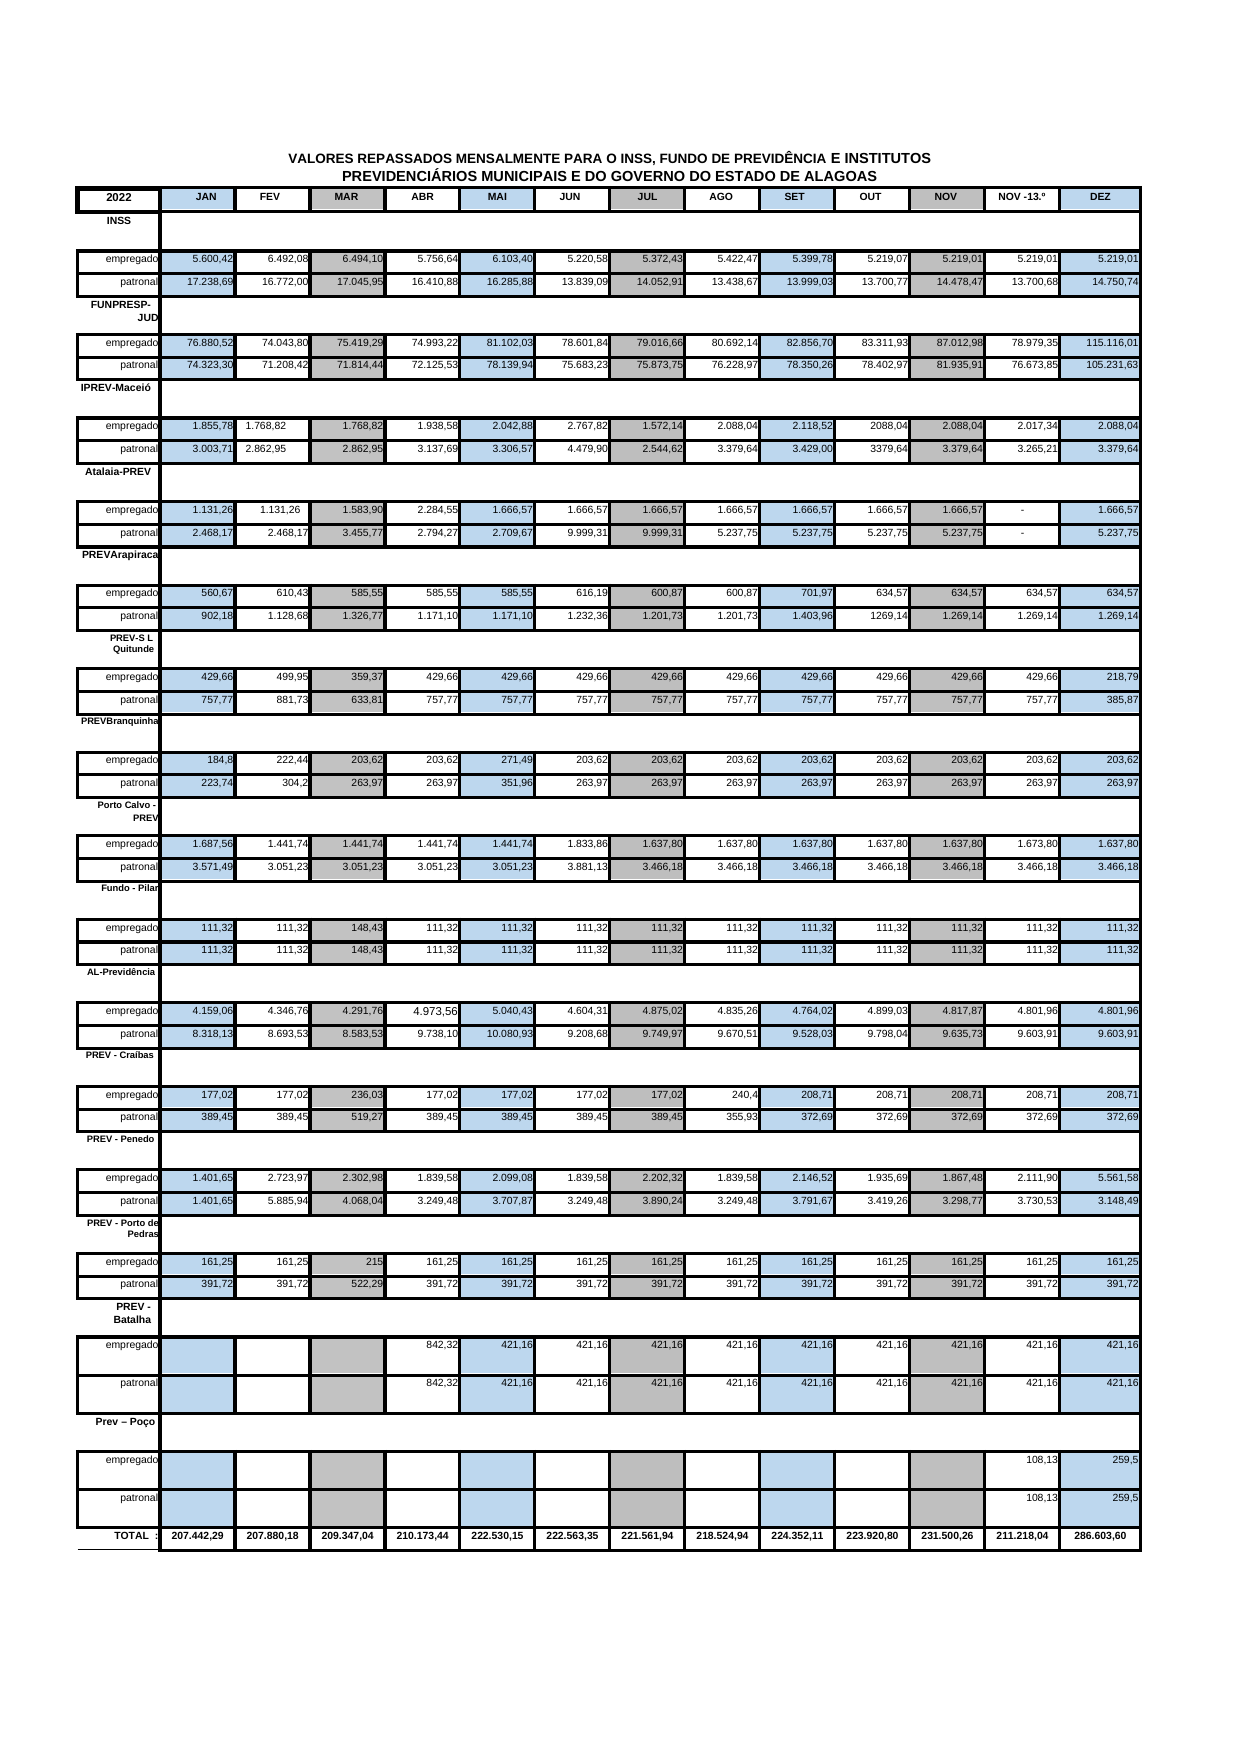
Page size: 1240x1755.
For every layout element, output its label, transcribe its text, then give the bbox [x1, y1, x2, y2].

table_cell [835, 632, 910, 667]
table_cell [235, 1050, 310, 1085]
table_cell 224.352,11 [761, 1529, 833, 1549]
table_cell [162, 1491, 233, 1526]
table_cell [686, 1491, 758, 1526]
table_cell 2.709,67 [461, 526, 533, 545]
table_cell 74.043,80 [237, 336, 308, 356]
table_cell 421,16 [986, 1339, 1058, 1373]
table_cell [461, 1453, 533, 1488]
table_cell patronal [79, 860, 158, 879]
table_cell 3.455,77 [312, 526, 383, 545]
table_cell 421,16 [836, 1377, 908, 1412]
table_cell 8.693,53 [237, 1027, 308, 1047]
table_cell patronal [79, 693, 158, 712]
table_cell [162, 716, 235, 751]
table_cell [162, 1217, 235, 1252]
table_cell [535, 465, 610, 500]
table_cell 4.973,56 [387, 1004, 458, 1024]
table_cell [760, 1133, 835, 1168]
table_cell 72.125,53 [387, 359, 458, 378]
table_cell 5.219,01 [986, 253, 1058, 272]
table_cell [162, 799, 235, 834]
table_cell 429,66 [387, 670, 458, 690]
table_cell [235, 298, 310, 333]
table_cell 203,62 [1061, 754, 1139, 773]
table_cell 634,57 [911, 587, 983, 606]
table_cell empregado [79, 754, 158, 773]
table_cell [385, 1133, 460, 1168]
table_cell [685, 1133, 760, 1168]
table_cell [536, 1491, 608, 1526]
table_cell PREVArapiraca [78, 549, 158, 583]
table_cell empregado [79, 336, 158, 356]
table_cell 80.692,14 [686, 336, 758, 356]
table_cell 421,16 [761, 1377, 833, 1412]
table_cell Prev – Poço [78, 1415, 158, 1450]
table_cell 148,43 [312, 921, 383, 940]
table_cell 263,97 [986, 776, 1058, 796]
table_cell 842,32 [387, 1339, 458, 1373]
table_cell [535, 966, 610, 1001]
table_cell [910, 966, 985, 1001]
table_cell [235, 1133, 310, 1168]
table_header NOV [911, 189, 983, 209]
table_cell FUNPRESP- JUD [78, 298, 158, 333]
table_cell 429,66 [686, 670, 758, 690]
table_cell 757,77 [761, 693, 833, 712]
table_cell [685, 799, 760, 834]
table_cell [835, 716, 910, 751]
table_cell [910, 465, 985, 500]
table_cell 1269,14 [836, 609, 908, 629]
table_cell 585,55 [461, 587, 533, 606]
table_cell [685, 1415, 760, 1450]
table_cell 6.494,10 [312, 253, 383, 272]
table_cell [1060, 966, 1139, 1001]
table_cell 3.881,13 [536, 860, 608, 879]
table_cell [760, 883, 835, 918]
table_cell 2.088,04 [911, 420, 983, 439]
table_cell [310, 632, 385, 667]
table_header AGO [686, 189, 758, 209]
table_cell [910, 1217, 985, 1252]
table_cell 223,74 [162, 776, 233, 796]
table_cell 372,69 [911, 1111, 983, 1130]
table_cell 207.880,18 [237, 1529, 308, 1549]
table_cell [685, 1300, 760, 1335]
table_cell 2.794,27 [387, 526, 458, 545]
table_cell [910, 381, 985, 416]
table_cell patronal [79, 275, 158, 295]
table_cell 208,71 [761, 1088, 833, 1107]
table_cell 177,02 [162, 1088, 233, 1107]
table_cell 1.232,36 [536, 609, 608, 629]
table_cell 210.173,44 [387, 1529, 458, 1549]
table_cell 111,32 [1061, 944, 1139, 963]
table_cell [835, 549, 910, 583]
table_cell 111,32 [761, 944, 833, 963]
table_cell 3.571,49 [162, 860, 233, 879]
table_cell [237, 1339, 308, 1373]
table_cell [911, 1491, 983, 1526]
table_cell 372,69 [986, 1111, 1058, 1130]
table_cell 3.890,24 [611, 1194, 683, 1214]
table_cell [460, 381, 535, 416]
table_cell 9.208,68 [536, 1027, 608, 1047]
table_cell [910, 883, 985, 918]
table_cell 1.666,57 [911, 503, 983, 523]
table_cell [835, 799, 910, 834]
table_cell [385, 883, 460, 918]
table_cell [535, 213, 610, 249]
table_cell [460, 966, 535, 1001]
table_cell 111,32 [911, 921, 983, 940]
table_cell empregado [79, 921, 158, 940]
table_cell [910, 549, 985, 583]
table_cell 259,5 [1061, 1453, 1139, 1488]
table_cell patronal [79, 1491, 158, 1526]
table_cell 78.601,84 [536, 336, 608, 356]
table_cell 429,66 [461, 670, 533, 690]
table_cell patronal [79, 1278, 158, 1297]
table_cell [387, 1453, 458, 1488]
table_cell 421,16 [1061, 1339, 1139, 1373]
table_cell [910, 1133, 985, 1168]
table_cell 429,66 [536, 670, 608, 690]
table_cell [162, 465, 235, 500]
table_cell 14.750,74 [1061, 275, 1139, 295]
table_cell [310, 1050, 385, 1085]
table_cell [460, 549, 535, 583]
table_cell 76.228,97 [686, 359, 758, 378]
table_cell 82.856,70 [761, 336, 833, 356]
table_cell [235, 1300, 310, 1335]
table_cell [162, 1339, 233, 1373]
table_cell [910, 632, 985, 667]
table_cell [685, 883, 760, 918]
table_cell 71.208,42 [237, 359, 308, 378]
table_cell 5.422,47 [686, 253, 758, 272]
table_cell 79.016,66 [611, 336, 683, 356]
table_cell 1.935,69 [836, 1171, 908, 1191]
table_cell [610, 1415, 685, 1450]
table_cell 222.563,35 [536, 1529, 608, 1549]
table_cell [760, 799, 835, 834]
table_cell empregado [79, 1004, 158, 1024]
table_cell 3.379,64 [686, 442, 758, 462]
table_header ABR [387, 189, 458, 209]
table_cell [611, 1453, 683, 1488]
table_cell [237, 1377, 308, 1412]
table_cell 215 [312, 1255, 383, 1274]
table_cell 391,72 [611, 1278, 683, 1297]
table_cell empregado [79, 1255, 158, 1274]
table_cell 1.403,96 [761, 609, 833, 629]
table_cell 221.561,94 [611, 1529, 683, 1549]
table_cell [1060, 716, 1139, 751]
table_cell TOTAL : [78, 1529, 158, 1549]
table_cell [310, 1415, 385, 1450]
table_cell 161,25 [162, 1255, 233, 1274]
table_cell 81.935,91 [911, 359, 983, 378]
table_cell 2088,04 [836, 420, 908, 439]
text VALORES REPASSADOS MENSALMENTE PARA O INSS, FUNDO DE PREVIDÊNCIA E INSTITUTOS PREVIDENCIÁRIOS MUNICIPAIS E DO GOVERNO DO ESTADO DE ALAGOAS [281, 150, 938, 185]
table_cell 3.249,48 [387, 1194, 458, 1214]
table_cell 2.146,52 [761, 1171, 833, 1191]
table_cell 108,13 [986, 1453, 1058, 1488]
table_cell 161,25 [836, 1255, 908, 1274]
table_cell 391,72 [461, 1278, 533, 1297]
table_cell 2.468,17 [162, 526, 233, 545]
table_cell 1.637,80 [686, 837, 758, 857]
table_cell 3.466,18 [911, 860, 983, 879]
table_cell 522,29 [312, 1278, 383, 1297]
table_cell [385, 1217, 460, 1252]
table_cell [162, 213, 235, 249]
table_cell 5.220,58 [536, 253, 608, 272]
table_cell 111,32 [536, 944, 608, 963]
table_cell 519,27 [312, 1111, 383, 1130]
table_cell empregado [79, 1171, 158, 1191]
table_cell [535, 1133, 610, 1168]
table_cell 421,16 [461, 1339, 533, 1373]
table_cell [685, 966, 760, 1001]
table_cell 391,72 [237, 1278, 308, 1297]
table_cell [387, 1491, 458, 1526]
table_cell 3.730,53 [986, 1194, 1058, 1214]
table_cell 4.764,02 [761, 1004, 833, 1024]
table_cell empregado [79, 1088, 158, 1107]
table_cell 263,97 [686, 776, 758, 796]
table_cell 610,43 [237, 587, 308, 606]
table_cell [685, 1217, 760, 1252]
table_cell 3.051,23 [237, 860, 308, 879]
table_cell 385,87 [1061, 693, 1139, 712]
table_cell 111,32 [686, 921, 758, 940]
table_cell [535, 1300, 610, 1335]
table_cell 5.237,75 [686, 526, 758, 545]
table_cell [985, 1050, 1060, 1085]
table_cell 3.051,23 [461, 860, 533, 879]
table_cell [985, 716, 1060, 751]
table_cell 389,45 [536, 1111, 608, 1130]
table_cell [312, 1491, 383, 1526]
table_cell 757,77 [536, 693, 608, 712]
table_cell [610, 298, 685, 333]
table_cell [760, 213, 835, 249]
table_cell [685, 213, 760, 249]
table_cell [985, 298, 1060, 333]
table_cell 421,16 [611, 1339, 683, 1373]
table_cell 208,71 [986, 1088, 1058, 1107]
table_cell [310, 1133, 385, 1168]
table_cell 421,16 [986, 1377, 1058, 1412]
table_cell 5.237,75 [836, 526, 908, 545]
table_cell 87.012,98 [911, 336, 983, 356]
table_cell 271,49 [461, 754, 533, 773]
table_cell 391,72 [911, 1278, 983, 1297]
table_cell [312, 1377, 383, 1412]
table_cell 304,2 [237, 776, 308, 796]
table_cell 2.099,08 [461, 1171, 533, 1191]
table_cell 389,45 [387, 1111, 458, 1130]
table_cell empregado [79, 587, 158, 606]
table_cell [985, 381, 1060, 416]
table_cell 2.302,98 [312, 1171, 383, 1191]
table_cell [235, 465, 310, 500]
table_cell 111,32 [611, 921, 683, 940]
table_cell [460, 883, 535, 918]
table_cell 76.673,85 [986, 359, 1058, 378]
table_cell 231.500,26 [911, 1529, 983, 1549]
table_cell [535, 298, 610, 333]
table_cell [235, 213, 310, 249]
table_cell 105.231,63 [1061, 359, 1139, 378]
table_cell [536, 1453, 608, 1488]
table_cell [312, 1453, 383, 1488]
table_cell 203,62 [611, 754, 683, 773]
table_cell 421,16 [611, 1377, 683, 1412]
table_cell [760, 1415, 835, 1450]
table_header MAR [312, 189, 383, 209]
table_cell patronal [79, 442, 158, 462]
table_cell [1060, 632, 1139, 667]
table_cell patronal [79, 1111, 158, 1130]
table_cell 633,81 [312, 693, 383, 712]
table_cell 9.738,10 [387, 1027, 458, 1047]
table_cell [835, 966, 910, 1001]
table_cell 5.237,75 [1061, 526, 1139, 545]
table_cell 1.583,90 [312, 503, 383, 523]
table_cell 208,71 [1061, 1088, 1139, 1107]
table_cell 6.103,40 [461, 253, 533, 272]
table_cell [611, 1491, 683, 1526]
table_cell 263,97 [911, 776, 983, 796]
table_cell 111,32 [986, 921, 1058, 940]
table_cell 16.285,88 [461, 275, 533, 295]
table_cell [835, 1300, 910, 1335]
table_cell 2.862,95 [237, 442, 308, 462]
table_cell 4.159,06 [162, 1004, 233, 1024]
table_cell 1.855,78 [162, 420, 233, 439]
table_cell 1.637,80 [761, 837, 833, 857]
table_cell 1.131,26 [237, 503, 308, 523]
table_cell 17.238,69 [162, 275, 233, 295]
table_cell patronal [79, 609, 158, 629]
table_cell [385, 381, 460, 416]
table_cell 78.402,97 [836, 359, 908, 378]
table_cell 2.767,82 [536, 420, 608, 439]
table_cell 111,32 [237, 944, 308, 963]
table_cell [385, 966, 460, 1001]
table_cell [910, 1050, 985, 1085]
table_cell 1.666,57 [461, 503, 533, 523]
table_cell 3.298,77 [911, 1194, 983, 1214]
table_cell [1060, 1050, 1139, 1085]
table_cell 13.700,77 [836, 275, 908, 295]
table_cell [385, 549, 460, 583]
table_cell AL-Previdência [78, 966, 158, 1001]
table_cell [760, 1300, 835, 1335]
table_cell 757,77 [387, 693, 458, 712]
table_cell 1.572,14 [611, 420, 683, 439]
table_cell 1.441,74 [237, 837, 308, 857]
table_cell empregado [79, 837, 158, 857]
table_cell [760, 716, 835, 751]
table_cell 1.666,57 [836, 503, 908, 523]
table_cell [460, 1300, 535, 1335]
table_cell [310, 298, 385, 333]
table_cell 9.999,31 [536, 526, 608, 545]
table_cell [910, 298, 985, 333]
table_cell 78.139,94 [461, 359, 533, 378]
table_cell 1.839,58 [686, 1171, 758, 1191]
table_cell 3.265,21 [986, 442, 1058, 462]
table_cell 3.466,18 [611, 860, 683, 879]
table_cell 111,32 [461, 944, 533, 963]
table_cell [835, 1133, 910, 1168]
table_cell [610, 1133, 685, 1168]
table_cell 1.269,14 [986, 609, 1058, 629]
table_cell 1.768,82 [237, 420, 308, 439]
table_cell 616,19 [536, 587, 608, 606]
table_cell 4.899,03 [836, 1004, 908, 1024]
table_cell [535, 1050, 610, 1085]
table_cell empregado [79, 253, 158, 272]
table_cell [162, 381, 235, 416]
table_cell [162, 1415, 235, 1450]
table_cell 263,97 [761, 776, 833, 796]
table_cell 9.528,03 [761, 1027, 833, 1047]
table_cell 1.201,73 [611, 609, 683, 629]
table_cell [760, 381, 835, 416]
table_cell [460, 465, 535, 500]
table_cell [1060, 799, 1139, 834]
table_cell 5.237,75 [911, 526, 983, 545]
table_cell 2.202,32 [611, 1171, 683, 1191]
table_cell [685, 298, 760, 333]
table_cell 74.323,30 [162, 359, 233, 378]
table_cell [836, 1453, 908, 1488]
table_cell 177,02 [461, 1088, 533, 1107]
table_cell 1.441,74 [312, 837, 383, 857]
table_cell 1.938,58 [387, 420, 458, 439]
table_cell 14.052,91 [611, 275, 683, 295]
table_cell 3.148,49 [1061, 1194, 1139, 1214]
table_cell 236,03 [312, 1088, 383, 1107]
table_cell 218.524,94 [686, 1529, 758, 1549]
table_cell 4.875,02 [611, 1004, 683, 1024]
table_cell 3379,64 [836, 442, 908, 462]
table_cell Fundo - Pilar [78, 883, 158, 918]
table_cell 351,96 [461, 776, 533, 796]
table_cell 1.833,86 [536, 837, 608, 857]
table_cell PREV - Porto de Pedras [78, 1217, 158, 1252]
table_cell 223.920,80 [836, 1529, 908, 1549]
table_cell 78.350,26 [761, 359, 833, 378]
table_cell [985, 799, 1060, 834]
table_cell IPREV-Maceió [78, 381, 158, 416]
table_cell [535, 549, 610, 583]
table_cell [162, 1133, 235, 1168]
table_cell 4.346,76 [237, 1004, 308, 1024]
table_cell 161,25 [911, 1255, 983, 1274]
table_cell 391,72 [686, 1278, 758, 1297]
table_cell 9.798,04 [836, 1027, 908, 1047]
table_cell PREVBranquinha [78, 716, 158, 751]
table_cell 757,77 [836, 693, 908, 712]
table_cell [910, 799, 985, 834]
table_cell [760, 549, 835, 583]
table_cell [385, 1415, 460, 1450]
table_cell 372,69 [1061, 1111, 1139, 1130]
table_cell [1060, 1300, 1139, 1335]
table_cell 634,57 [986, 587, 1058, 606]
table_cell [235, 716, 310, 751]
table_cell 111,32 [461, 921, 533, 940]
table_cell [985, 549, 1060, 583]
table_cell [985, 1300, 1060, 1335]
table_cell 421,16 [911, 1377, 983, 1412]
table_cell 161,25 [611, 1255, 683, 1274]
table_cell [460, 1217, 535, 1252]
table_cell 2.468,17 [237, 526, 308, 545]
table_cell patronal [79, 776, 158, 796]
table_cell [685, 549, 760, 583]
table_cell 1.666,57 [536, 503, 608, 523]
table_cell [1060, 465, 1139, 500]
table_cell [761, 1491, 833, 1526]
table_cell 161,25 [686, 1255, 758, 1274]
table_cell 1.269,14 [911, 609, 983, 629]
table_cell 111,32 [237, 921, 308, 940]
table_cell 111,32 [686, 944, 758, 963]
table_cell 10.080,93 [461, 1027, 533, 1047]
table_cell 148,43 [312, 944, 383, 963]
table_cell [610, 799, 685, 834]
table_cell patronal [79, 526, 158, 545]
table_cell 263,97 [836, 776, 908, 796]
table_cell 3.306,57 [461, 442, 533, 462]
table_cell 207.442,29 [162, 1529, 233, 1549]
table_cell 1.839,58 [387, 1171, 458, 1191]
table_cell [910, 1415, 985, 1450]
table_cell 1.839,58 [536, 1171, 608, 1191]
table_cell [1060, 1217, 1139, 1252]
table_cell [385, 1050, 460, 1085]
table_cell [761, 1453, 833, 1488]
table_cell [610, 1050, 685, 1085]
table_cell [760, 632, 835, 667]
table_cell 13.700,68 [986, 275, 1058, 295]
table_cell 4.801,96 [1061, 1004, 1139, 1024]
table_cell 209.347,04 [312, 1529, 383, 1549]
table_header JAN [162, 189, 233, 209]
table_cell [1060, 381, 1139, 416]
table_cell 4.817,87 [911, 1004, 983, 1024]
table_cell PREV - Batalha [78, 1300, 158, 1335]
table_cell [985, 465, 1060, 500]
table_cell 4.604,31 [536, 1004, 608, 1024]
table_cell 389,45 [461, 1111, 533, 1130]
table_cell 3.249,48 [536, 1194, 608, 1214]
table_cell 161,25 [761, 1255, 833, 1274]
table_cell 391,72 [1061, 1278, 1139, 1297]
table_cell 177,02 [237, 1088, 308, 1107]
table_cell 391,72 [986, 1278, 1058, 1297]
table_cell 177,02 [387, 1088, 458, 1107]
table_cell 421,16 [836, 1339, 908, 1373]
table_cell [685, 381, 760, 416]
table_cell 161,25 [461, 1255, 533, 1274]
table_cell 75.873,75 [611, 359, 683, 378]
table_cell [535, 1415, 610, 1450]
table_cell 391,72 [761, 1278, 833, 1297]
table_cell empregado [79, 420, 158, 439]
table_cell 5.219,07 [836, 253, 908, 272]
table_cell 2.862,95 [312, 442, 383, 462]
table_cell PREV - Penedo [78, 1133, 158, 1168]
table_cell 203,62 [312, 754, 383, 773]
table_cell [1060, 298, 1139, 333]
table_cell [385, 465, 460, 500]
table_cell 1.666,57 [686, 503, 758, 523]
table_cell [162, 549, 235, 583]
table_cell [460, 213, 535, 249]
table_cell 757,77 [461, 693, 533, 712]
table_cell 9.635,73 [911, 1027, 983, 1047]
table_header JUN [536, 189, 608, 209]
table_cell PREV - Craíbas [78, 1050, 158, 1085]
table_cell 240,4 [686, 1088, 758, 1107]
table_cell 421,16 [686, 1377, 758, 1412]
table_cell 1.637,80 [911, 837, 983, 857]
table_cell [460, 799, 535, 834]
table_cell [911, 1453, 983, 1488]
table_cell 3.429,00 [761, 442, 833, 462]
table_cell 585,55 [312, 587, 383, 606]
table_cell 429,66 [911, 670, 983, 690]
table_cell [310, 381, 385, 416]
table_cell [685, 632, 760, 667]
table_cell 115.116,01 [1061, 336, 1139, 356]
table_cell [237, 1453, 308, 1488]
table_cell [1060, 1415, 1139, 1450]
table_cell 2.284,55 [387, 503, 458, 523]
table_cell 81.102,03 [461, 336, 533, 356]
table_cell [760, 966, 835, 1001]
table_cell patronal [79, 944, 158, 963]
table_cell [1060, 213, 1139, 249]
table_cell 701,97 [761, 587, 833, 606]
table_cell 184,8 [162, 754, 233, 773]
table_cell 5.756,64 [387, 253, 458, 272]
table_header 2022 [80, 191, 158, 209]
table_cell [162, 883, 235, 918]
table_cell [910, 1300, 985, 1335]
table_cell 421,16 [1061, 1377, 1139, 1412]
table_cell 16.410,88 [387, 275, 458, 295]
table_cell 421,16 [761, 1339, 833, 1373]
table_cell [760, 465, 835, 500]
table_cell 3.249,48 [686, 1194, 758, 1214]
table_cell 3.707,87 [461, 1194, 533, 1214]
table_cell 1.666,57 [611, 503, 683, 523]
table_cell 5.600,42 [162, 253, 233, 272]
table_header SET [761, 189, 833, 209]
table_cell [460, 298, 535, 333]
table_cell 2.017,34 [986, 420, 1058, 439]
table_cell 3.051,23 [312, 860, 383, 879]
table_cell 757,77 [911, 693, 983, 712]
table_cell 1.687,56 [162, 837, 233, 857]
table_cell 161,25 [1061, 1255, 1139, 1274]
table_cell 421,16 [461, 1377, 533, 1412]
table_cell 499,95 [237, 670, 308, 690]
table_cell 208,71 [836, 1088, 908, 1107]
table_cell [610, 381, 685, 416]
table_cell 3.137,69 [387, 442, 458, 462]
table_cell 600,87 [611, 587, 683, 606]
table_cell 3.051,23 [387, 860, 458, 879]
table_cell [985, 213, 1060, 249]
table_cell [835, 381, 910, 416]
table_cell [1060, 1133, 1139, 1168]
table_cell [312, 1339, 383, 1373]
table_cell [460, 1415, 535, 1450]
table_cell 4.291,76 [312, 1004, 383, 1024]
table_cell 14.478,47 [911, 275, 983, 295]
table_cell [835, 1050, 910, 1085]
table_cell [235, 966, 310, 1001]
table_cell 9.670,51 [686, 1027, 758, 1047]
table_cell 355,93 [686, 1111, 758, 1130]
table_cell [385, 632, 460, 667]
table_cell 5.219,01 [1061, 253, 1139, 272]
table_cell 391,72 [162, 1278, 233, 1297]
table_cell 286.603,60 [1061, 1529, 1139, 1549]
table_cell 203,62 [836, 754, 908, 773]
table_cell [535, 799, 610, 834]
table_cell [835, 1217, 910, 1252]
table_cell 1.673,80 [986, 837, 1058, 857]
table_cell 1.401,65 [162, 1194, 233, 1214]
table_cell 3.466,18 [836, 860, 908, 879]
table_cell [460, 1133, 535, 1168]
table_cell 111,32 [836, 921, 908, 940]
table_cell [835, 298, 910, 333]
table_cell [835, 883, 910, 918]
table_cell [610, 716, 685, 751]
table_cell 2.042,88 [461, 420, 533, 439]
table_cell [162, 1300, 235, 1335]
table_cell patronal [79, 1194, 158, 1214]
table_cell 757,77 [611, 693, 683, 712]
table_cell 757,77 [686, 693, 758, 712]
table_cell 208,71 [911, 1088, 983, 1107]
table_cell 1.269,14 [1061, 609, 1139, 629]
table_header MAI [461, 189, 533, 209]
table_cell 111,32 [611, 944, 683, 963]
table_cell [235, 883, 310, 918]
table_cell [910, 213, 985, 249]
table_cell [610, 966, 685, 1001]
table_cell 429,66 [162, 670, 233, 690]
table_cell 372,69 [761, 1111, 833, 1130]
table_cell [460, 716, 535, 751]
table_cell 83.311,93 [836, 336, 908, 356]
table_cell 161,25 [986, 1255, 1058, 1274]
table_cell 359,37 [312, 670, 383, 690]
table_cell 263,97 [1061, 776, 1139, 796]
table_cell [385, 716, 460, 751]
table_cell 429,66 [761, 670, 833, 690]
table_cell 177,02 [536, 1088, 608, 1107]
table_cell 203,62 [986, 754, 1058, 773]
table_cell 108,13 [986, 1491, 1058, 1526]
table_cell Atalaia-PREV [78, 465, 158, 500]
table_cell 1.867,48 [911, 1171, 983, 1191]
table_cell 263,97 [536, 776, 608, 796]
table_cell 203,62 [387, 754, 458, 773]
table_cell [835, 213, 910, 249]
table_cell [162, 1453, 233, 1488]
table_cell [610, 632, 685, 667]
table_cell [310, 213, 385, 249]
table_cell 389,45 [237, 1111, 308, 1130]
table_cell 757,77 [986, 693, 1058, 712]
table_cell [235, 1217, 310, 1252]
table_cell [461, 1491, 533, 1526]
table_cell [310, 1217, 385, 1252]
table_cell 13.999,03 [761, 275, 833, 295]
table_cell 259,5 [1061, 1491, 1139, 1526]
table_cell - [986, 526, 1058, 545]
table_cell 3.466,18 [686, 860, 758, 879]
table_cell 3.379,64 [911, 442, 983, 462]
table_cell 1.326,77 [312, 609, 383, 629]
table_cell 78.979,35 [986, 336, 1058, 356]
table_cell [610, 1300, 685, 1335]
table_cell 3.379,64 [1061, 442, 1139, 462]
table_cell [385, 1300, 460, 1335]
table_cell 421,16 [536, 1377, 608, 1412]
table_cell 2.088,04 [686, 420, 758, 439]
table_cell 2.111,90 [986, 1171, 1058, 1191]
table_header OUT [836, 189, 908, 209]
table_cell [460, 632, 535, 667]
table_cell [162, 632, 235, 667]
table_cell [385, 799, 460, 834]
table_cell 429,66 [986, 670, 1058, 690]
table_cell 9.603,91 [1061, 1027, 1139, 1047]
table_cell 1.666,57 [1061, 503, 1139, 523]
table_cell 74.993,22 [387, 336, 458, 356]
table_cell 111,32 [986, 944, 1058, 963]
table_cell [835, 465, 910, 500]
table_cell 218,79 [1061, 670, 1139, 690]
table_cell [1060, 549, 1139, 583]
table_cell 389,45 [611, 1111, 683, 1130]
table_cell [237, 1491, 308, 1526]
table_cell 842,32 [387, 1377, 458, 1412]
table_cell 3.466,18 [986, 860, 1058, 879]
table_cell 2.544,62 [611, 442, 683, 462]
table_cell 8.318,13 [162, 1027, 233, 1047]
table_cell [985, 1415, 1060, 1450]
table_cell 1.401,65 [162, 1171, 233, 1191]
table_cell 75.419,29 [312, 336, 383, 356]
table_cell [535, 632, 610, 667]
table_cell 161,25 [387, 1255, 458, 1274]
table_cell 421,16 [911, 1339, 983, 1373]
table_cell 1.666,57 [761, 503, 833, 523]
table_cell [610, 1217, 685, 1252]
table_cell 5.561,58 [1061, 1171, 1139, 1191]
table_cell empregado [79, 1339, 158, 1373]
table_cell [760, 298, 835, 333]
table_cell 9.603,91 [986, 1027, 1058, 1047]
table_cell [686, 1453, 758, 1488]
table_cell 391,72 [836, 1278, 908, 1297]
table_cell patronal [79, 1377, 158, 1412]
table_cell patronal [79, 359, 158, 378]
table_cell [162, 298, 235, 333]
table_cell 4.801,96 [986, 1004, 1058, 1024]
table_cell 177,02 [611, 1088, 683, 1107]
table_cell 4.068,04 [312, 1194, 383, 1214]
table_cell INSS [78, 214, 158, 249]
table_cell 429,66 [611, 670, 683, 690]
table_cell [985, 966, 1060, 1001]
table_cell 3.791,67 [761, 1194, 833, 1214]
table_cell 211.218,04 [986, 1529, 1058, 1549]
table_cell [235, 549, 310, 583]
table_cell 8.583,53 [312, 1027, 383, 1047]
table_cell [610, 883, 685, 918]
table_cell 634,57 [1061, 587, 1139, 606]
table_cell 3.466,18 [761, 860, 833, 879]
table_cell 203,62 [761, 754, 833, 773]
table_cell [610, 549, 685, 583]
table_cell 757,77 [162, 693, 233, 712]
table_cell 1.131,26 [162, 503, 233, 523]
table_cell 111,32 [162, 944, 233, 963]
table_cell 1.171,10 [461, 609, 533, 629]
table_cell 391,72 [536, 1278, 608, 1297]
table_cell 111,32 [1061, 921, 1139, 940]
table_cell [1060, 883, 1139, 918]
table_cell 161,25 [237, 1255, 308, 1274]
table_cell 5.399,78 [761, 253, 833, 272]
table_cell 16.772,00 [237, 275, 308, 295]
table_cell 111,32 [162, 921, 233, 940]
table_cell 6.492,08 [237, 253, 308, 272]
table_cell PREV-S L Quitunde [78, 632, 158, 667]
table_cell [310, 966, 385, 1001]
table_cell 13.438,67 [686, 275, 758, 295]
table_cell 203,62 [911, 754, 983, 773]
table_cell 5.885,94 [237, 1194, 308, 1214]
table_cell [535, 716, 610, 751]
table_cell [162, 1050, 235, 1085]
table_cell [610, 465, 685, 500]
table_cell [385, 298, 460, 333]
table_cell 203,62 [536, 754, 608, 773]
table_cell 111,32 [761, 921, 833, 940]
table_cell 2.118,52 [761, 420, 833, 439]
table_cell [235, 381, 310, 416]
table_cell [760, 1050, 835, 1085]
table_header DEZ [1061, 189, 1139, 209]
table_cell 161,25 [536, 1255, 608, 1274]
table_cell [235, 799, 310, 834]
table_cell [535, 381, 610, 416]
table_cell [235, 632, 310, 667]
table_cell [310, 465, 385, 500]
table_cell 263,97 [387, 776, 458, 796]
table_cell [535, 1217, 610, 1252]
table_cell 429,66 [836, 670, 908, 690]
table_cell [310, 716, 385, 751]
table_cell 585,55 [387, 587, 458, 606]
table_cell 389,45 [162, 1111, 233, 1130]
table_cell 1.768,82 [312, 420, 383, 439]
table_cell empregado [79, 1453, 158, 1488]
table_header NOV -13.º [986, 189, 1058, 209]
table_cell 1.637,80 [611, 837, 683, 857]
table_cell 75.683,23 [536, 359, 608, 378]
table_cell [310, 549, 385, 583]
table_cell [162, 966, 235, 1001]
table_cell Porto Calvo - PREV [78, 799, 158, 834]
table_cell [310, 799, 385, 834]
table_cell 3.003,71 [162, 442, 233, 462]
table_cell [835, 1415, 910, 1450]
table_cell [235, 1415, 310, 1450]
table_cell 391,72 [387, 1278, 458, 1297]
table_header JUL [611, 189, 683, 209]
table_cell 5.237,75 [761, 526, 833, 545]
table_cell [985, 632, 1060, 667]
table_cell 111,32 [836, 944, 908, 963]
table_cell 1.171,10 [387, 609, 458, 629]
table_cell 1.637,80 [836, 837, 908, 857]
table_cell 71.814,44 [312, 359, 383, 378]
table_cell [760, 1217, 835, 1252]
table_cell 222,44 [237, 754, 308, 773]
table_cell [985, 883, 1060, 918]
table_cell [535, 883, 610, 918]
table_cell 263,97 [312, 776, 383, 796]
table_cell 634,57 [836, 587, 908, 606]
table_cell [162, 1377, 233, 1412]
table_cell 1.637,80 [1061, 837, 1139, 857]
table_cell 5.219,01 [911, 253, 983, 272]
table_cell [985, 1217, 1060, 1252]
table_cell 111,32 [911, 944, 983, 963]
table_cell 222.530,15 [461, 1529, 533, 1549]
table_cell 9.749,97 [611, 1027, 683, 1047]
table_cell empregado [79, 503, 158, 523]
table_cell 1.201,73 [686, 609, 758, 629]
table_cell 881,73 [237, 693, 308, 712]
table_cell 17.045,95 [312, 275, 383, 295]
table_cell [610, 213, 685, 249]
table_cell 560,67 [162, 587, 233, 606]
table_cell empregado [79, 670, 158, 690]
table_cell - [986, 503, 1058, 523]
table_cell 421,16 [686, 1339, 758, 1373]
table_cell 13.839,09 [536, 275, 608, 295]
table_cell [685, 1050, 760, 1085]
table_cell 421,16 [536, 1339, 608, 1373]
table_cell 5.040,43 [461, 1004, 533, 1024]
table_cell 1.128,68 [237, 609, 308, 629]
table_cell [310, 1300, 385, 1335]
table_cell 600,87 [686, 587, 758, 606]
table_cell 203,62 [686, 754, 758, 773]
table_cell 111,32 [387, 944, 458, 963]
table_header FEV [237, 189, 308, 209]
table_cell [385, 213, 460, 249]
table_cell 2.088,04 [1061, 420, 1139, 439]
table_cell 3.419,26 [836, 1194, 908, 1214]
table_cell 1.441,74 [461, 837, 533, 857]
table_cell 372,69 [836, 1111, 908, 1130]
table_cell [310, 883, 385, 918]
table_cell [836, 1491, 908, 1526]
table_cell 9.999,31 [611, 526, 683, 545]
table_cell 902,18 [162, 609, 233, 629]
table_cell [460, 1050, 535, 1085]
table_cell [685, 716, 760, 751]
table_cell [685, 465, 760, 500]
table_cell [910, 716, 985, 751]
table_cell 263,97 [611, 776, 683, 796]
table_cell 5.372,43 [611, 253, 683, 272]
table_cell patronal [79, 1027, 158, 1047]
table_cell 3.466,18 [1061, 860, 1139, 879]
table_cell 111,32 [536, 921, 608, 940]
table_cell 4.835,26 [686, 1004, 758, 1024]
table_cell 1.441,74 [387, 837, 458, 857]
table_cell [985, 1133, 1060, 1168]
table_cell 4.479,90 [536, 442, 608, 462]
table_cell 2.723,97 [237, 1171, 308, 1191]
table_cell 76.880,52 [162, 336, 233, 356]
table_cell 111,32 [387, 921, 458, 940]
